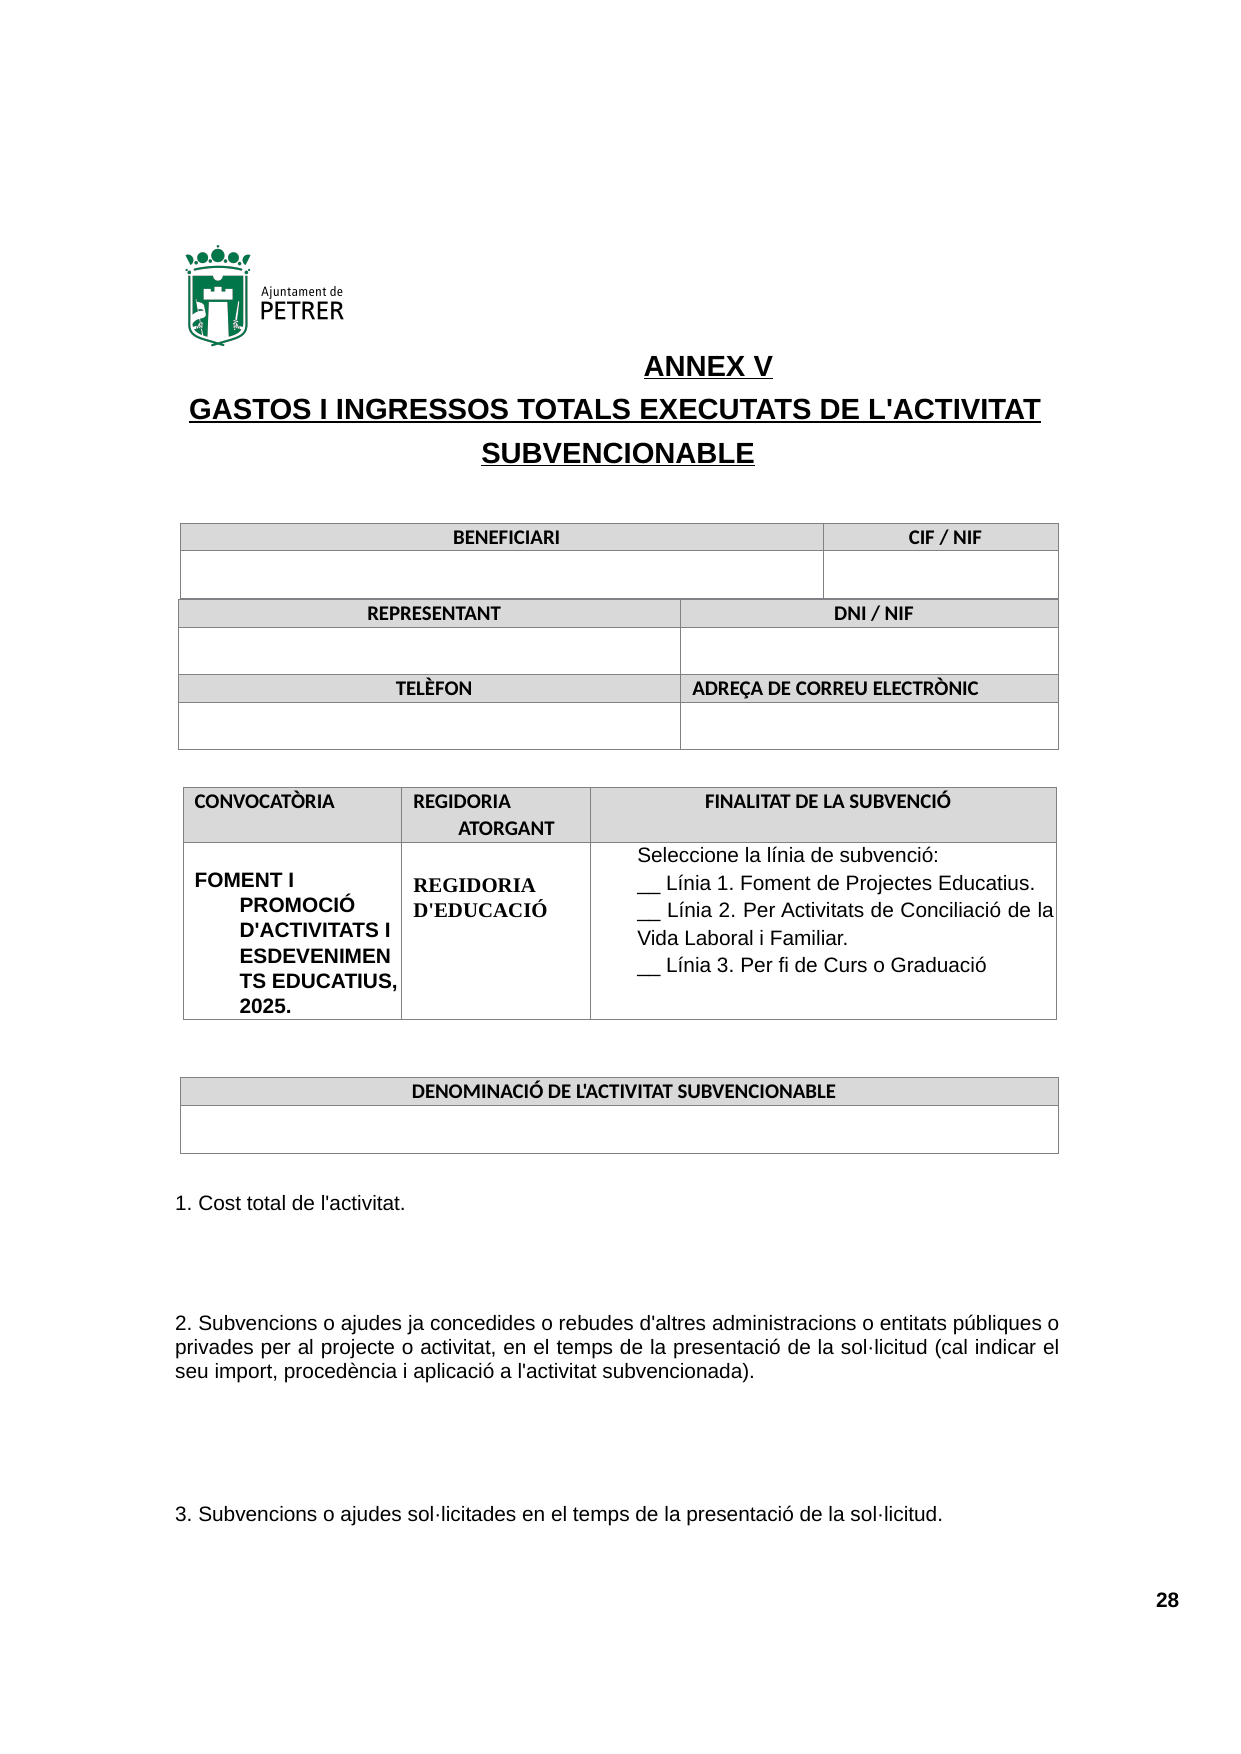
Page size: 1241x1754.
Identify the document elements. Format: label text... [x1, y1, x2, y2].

list 2. Subvencions o ajudes ja concedides o rebudes d'altres administracions o entitats públiques o privades per al projecte o activitat, en el temps de la presentació de la sol·licitud (cal indicar el seu import, procedència i aplicació a l'activitat subvencionada). [175, 1311, 1061, 1382]
table_header BENEFICIARI [181, 524, 823, 550]
picture [173, 238, 356, 355]
table_header REPRESENTANT [179, 600, 680, 627]
table_cell [179, 703, 680, 749]
list GASTOS I INGRESSOS TOTALS EXECUTATS DE L'ACTIVITAT SUBVENCIONABLE [169, 392, 1061, 469]
table_cell REGIDORIA D'EDUCACIÓ [402, 843, 590, 1019]
list 1. Cost total de l'activitat. [175, 1191, 1061, 1215]
table_cell Seleccione la línia de subvenció: __ Línia 1. Foment de Projectes Educatius. __ Línia 2. Per Activitats de Conciliació de la Vida Laboral i Familiar. __ Línia 3. Per fi de Curs o Graduació [591, 843, 1056, 1019]
table_cell TELÈFON [179, 675, 680, 702]
table_header DNI / NIF [681, 600, 1058, 627]
table_header CIF / NIF [824, 524, 1058, 550]
table_cell ADREÇA DE CORREU ELECTRÒNIC [681, 675, 1058, 702]
table_cell [681, 628, 1058, 674]
list 3. Subvencions o ajudes sol·licitades en el temps de la presentació de la sol·licitud. [175, 1502, 1061, 1526]
table_header FINALITAT DE LA SUBVENCIÓ [591, 788, 1056, 842]
table_cell [824, 551, 1058, 598]
table_header REGIDORIA ATORGANT [402, 788, 590, 842]
list ANNEX V [169, 349, 1061, 382]
table_cell [681, 703, 1058, 749]
table_cell [181, 1106, 1058, 1152]
table_header CONVOCATÒRIA [184, 788, 401, 842]
table_cell FOMENT I PROMOCIÓ D'ACTIVITATS I ESDEVENIMENTS EDUCATIUS, 2025. [184, 843, 401, 1019]
table_cell [179, 628, 680, 674]
table_cell [181, 551, 823, 598]
table_header DENOMINACIÓ DE L'ACTIVITAT SUBVENCIONABLE [181, 1078, 1058, 1105]
